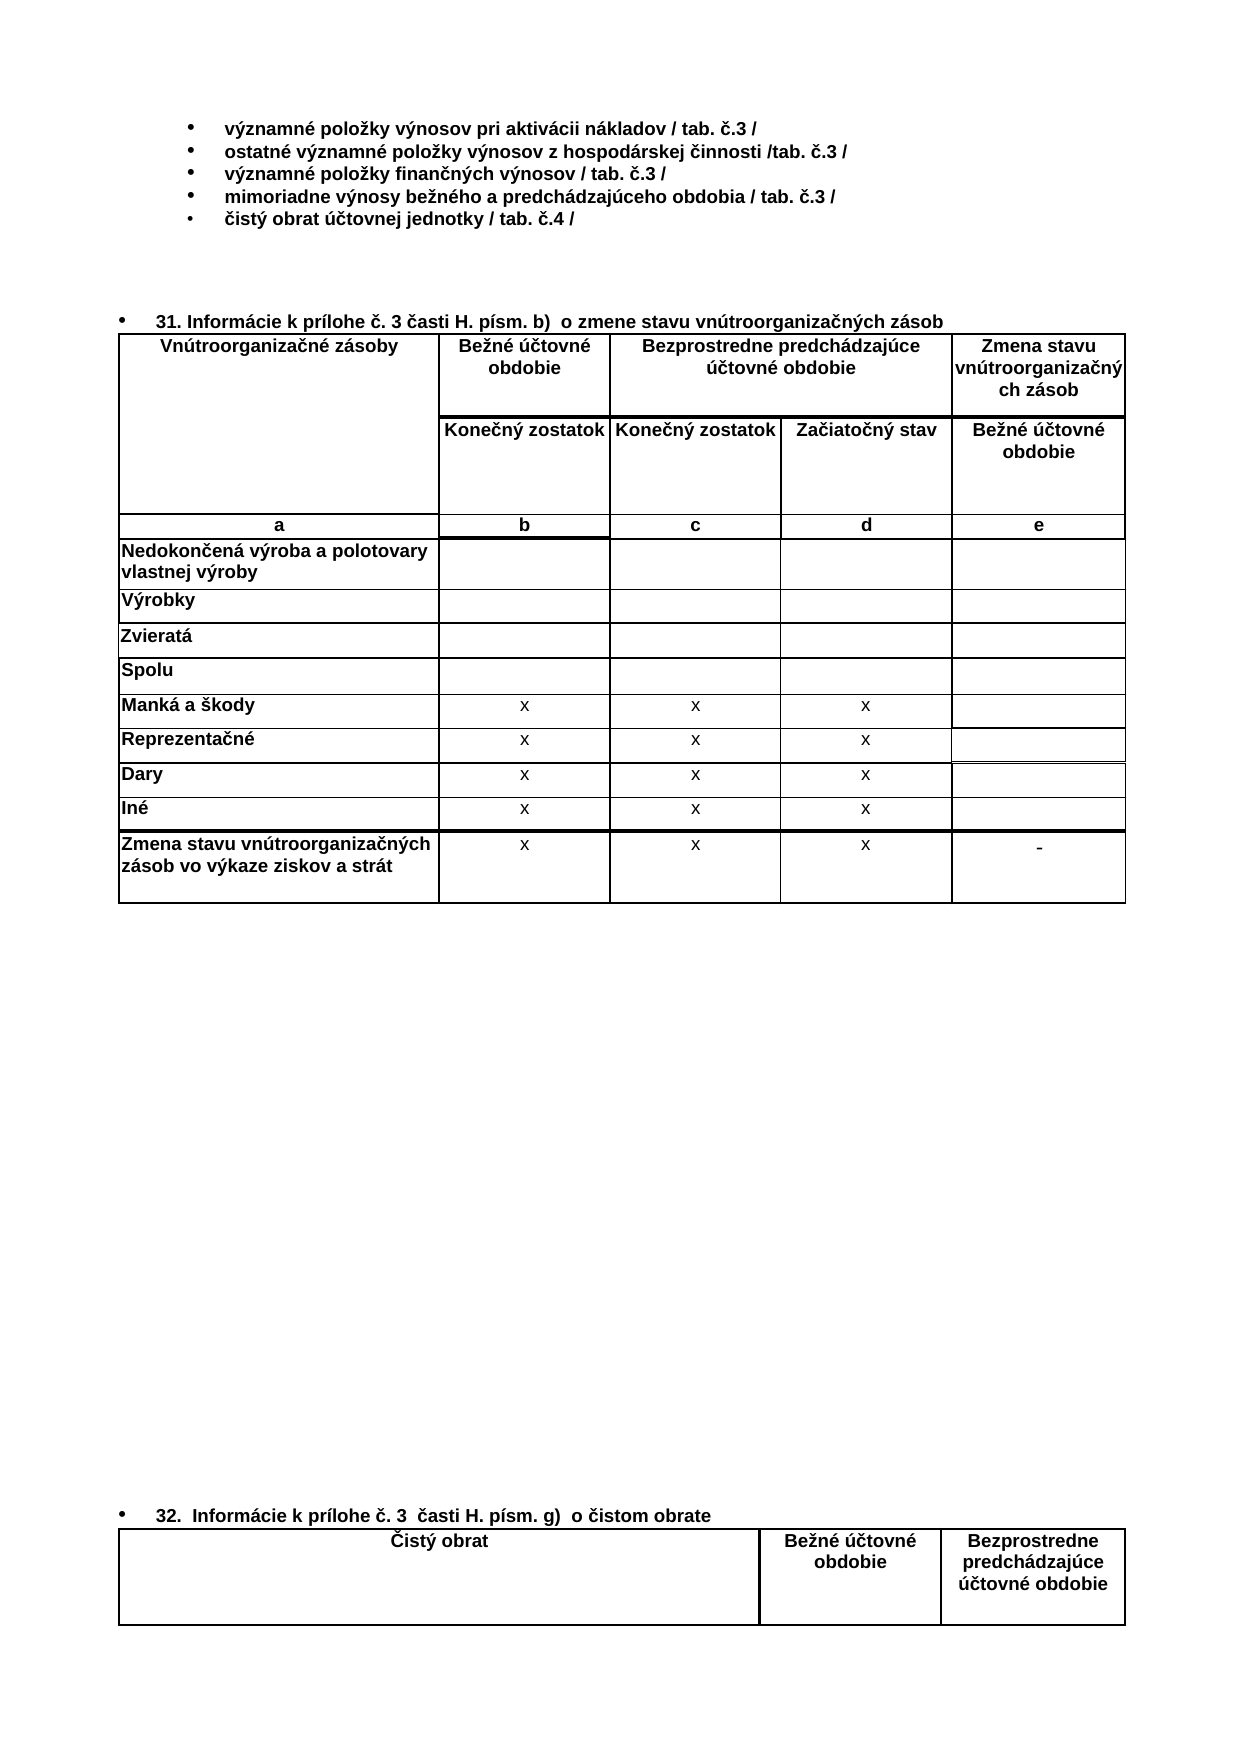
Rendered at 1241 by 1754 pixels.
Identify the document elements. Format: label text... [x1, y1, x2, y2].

table_cell Nedokončená výroba a polotovary vlastnej výroby [120, 540, 438, 589]
list mimoriadne výnosy bežného a predchádzajúceho obdobia / tab. č.3 / [176, 186, 1122, 208]
table_cell [440, 659, 609, 694]
table_cell x [781, 729, 951, 762]
table_cell [611, 590, 780, 622]
table_cell Konečný zostatok [440, 419, 609, 514]
list ostatné významné položky výnosov z hospodárskej činnosti /tab. č.3 / [176, 141, 1122, 163]
table_cell [953, 764, 1125, 797]
table_cell x [611, 833, 780, 902]
table_cell [611, 659, 780, 694]
table_cell Reprezentačné [120, 729, 438, 762]
table_cell [953, 695, 1125, 727]
table_cell [611, 624, 780, 657]
table_cell Konečný zostatok [611, 419, 780, 514]
table_cell c [611, 515, 780, 538]
table_cell x [611, 764, 780, 797]
table_cell x [611, 695, 780, 728]
table_cell [781, 624, 951, 657]
table_header Bežné účtovné obdobie [761, 1530, 940, 1624]
list čistý obrat účtovnej jednotky / tab. č.4 / [176, 208, 1122, 230]
table_header Vnútroorganizačné zásoby [120, 335, 438, 513]
table_cell [781, 659, 951, 694]
table_cell Zvieratá [119, 624, 438, 657]
list 32. Informácie k prílohe č. 3 časti H. písm. g) o čistom obrate [118, 1505, 1122, 1527]
table_cell e [953, 515, 1124, 538]
table_cell [952, 729, 1125, 761]
table_header Bežné účtovné obdobie [440, 335, 609, 415]
table_cell [781, 590, 951, 622]
list významné položky finančných výnosov / tab. č.3 / [176, 163, 1122, 186]
table_cell - [953, 833, 1125, 902]
table_cell b [440, 515, 609, 536]
list 31. Informácie k prílohe č. 3 časti H. písm. b) o zmene stavu vnútroorganizačných zásob [118, 311, 1122, 333]
table_cell x [611, 798, 780, 829]
table_cell x [440, 833, 609, 902]
table_cell Začiatočný stav [782, 419, 951, 514]
list významné položky výnosov pri aktivácii nákladov / tab. č.3 / [176, 118, 1122, 141]
table_cell x [440, 695, 609, 728]
table_cell a [120, 515, 438, 538]
table_cell [440, 540, 609, 589]
table_cell [781, 540, 951, 589]
table_cell [440, 624, 609, 657]
table_cell x [781, 833, 951, 902]
table_cell Dary [120, 764, 438, 797]
table_cell Bežné účtovné obdobie [953, 419, 1124, 514]
table_cell Manká a škody [120, 695, 438, 728]
table_cell Výrobky [120, 590, 438, 622]
table_header Čistý obrat [120, 1530, 758, 1624]
table_cell [440, 590, 609, 622]
table_header Zmena stavu vnútroorganizačných zásob [953, 335, 1124, 415]
table_cell Zmena stavu vnútroorganizačných zásob vo výkaze ziskov a strát [120, 833, 438, 902]
table_cell [953, 798, 1125, 829]
table_header Bezprostredne predchádzajúce účtovné obdobie [942, 1530, 1124, 1624]
table_cell [611, 540, 780, 589]
table_cell d [782, 515, 951, 538]
table_cell [953, 590, 1125, 622]
table_cell x [611, 729, 780, 762]
table_cell x [440, 798, 609, 829]
table_header Bezprostredne predchádzajúce účtovné obdobie [611, 335, 951, 415]
table_cell x [781, 695, 951, 728]
table_cell [953, 624, 1125, 657]
table_cell x [440, 729, 609, 762]
table_cell x [440, 764, 609, 797]
table_cell Iné [120, 798, 438, 829]
table_cell [953, 540, 1125, 589]
table_cell Spolu [120, 659, 438, 694]
table_cell x [781, 764, 951, 797]
table_cell [953, 659, 1125, 694]
table_cell x [781, 798, 951, 829]
